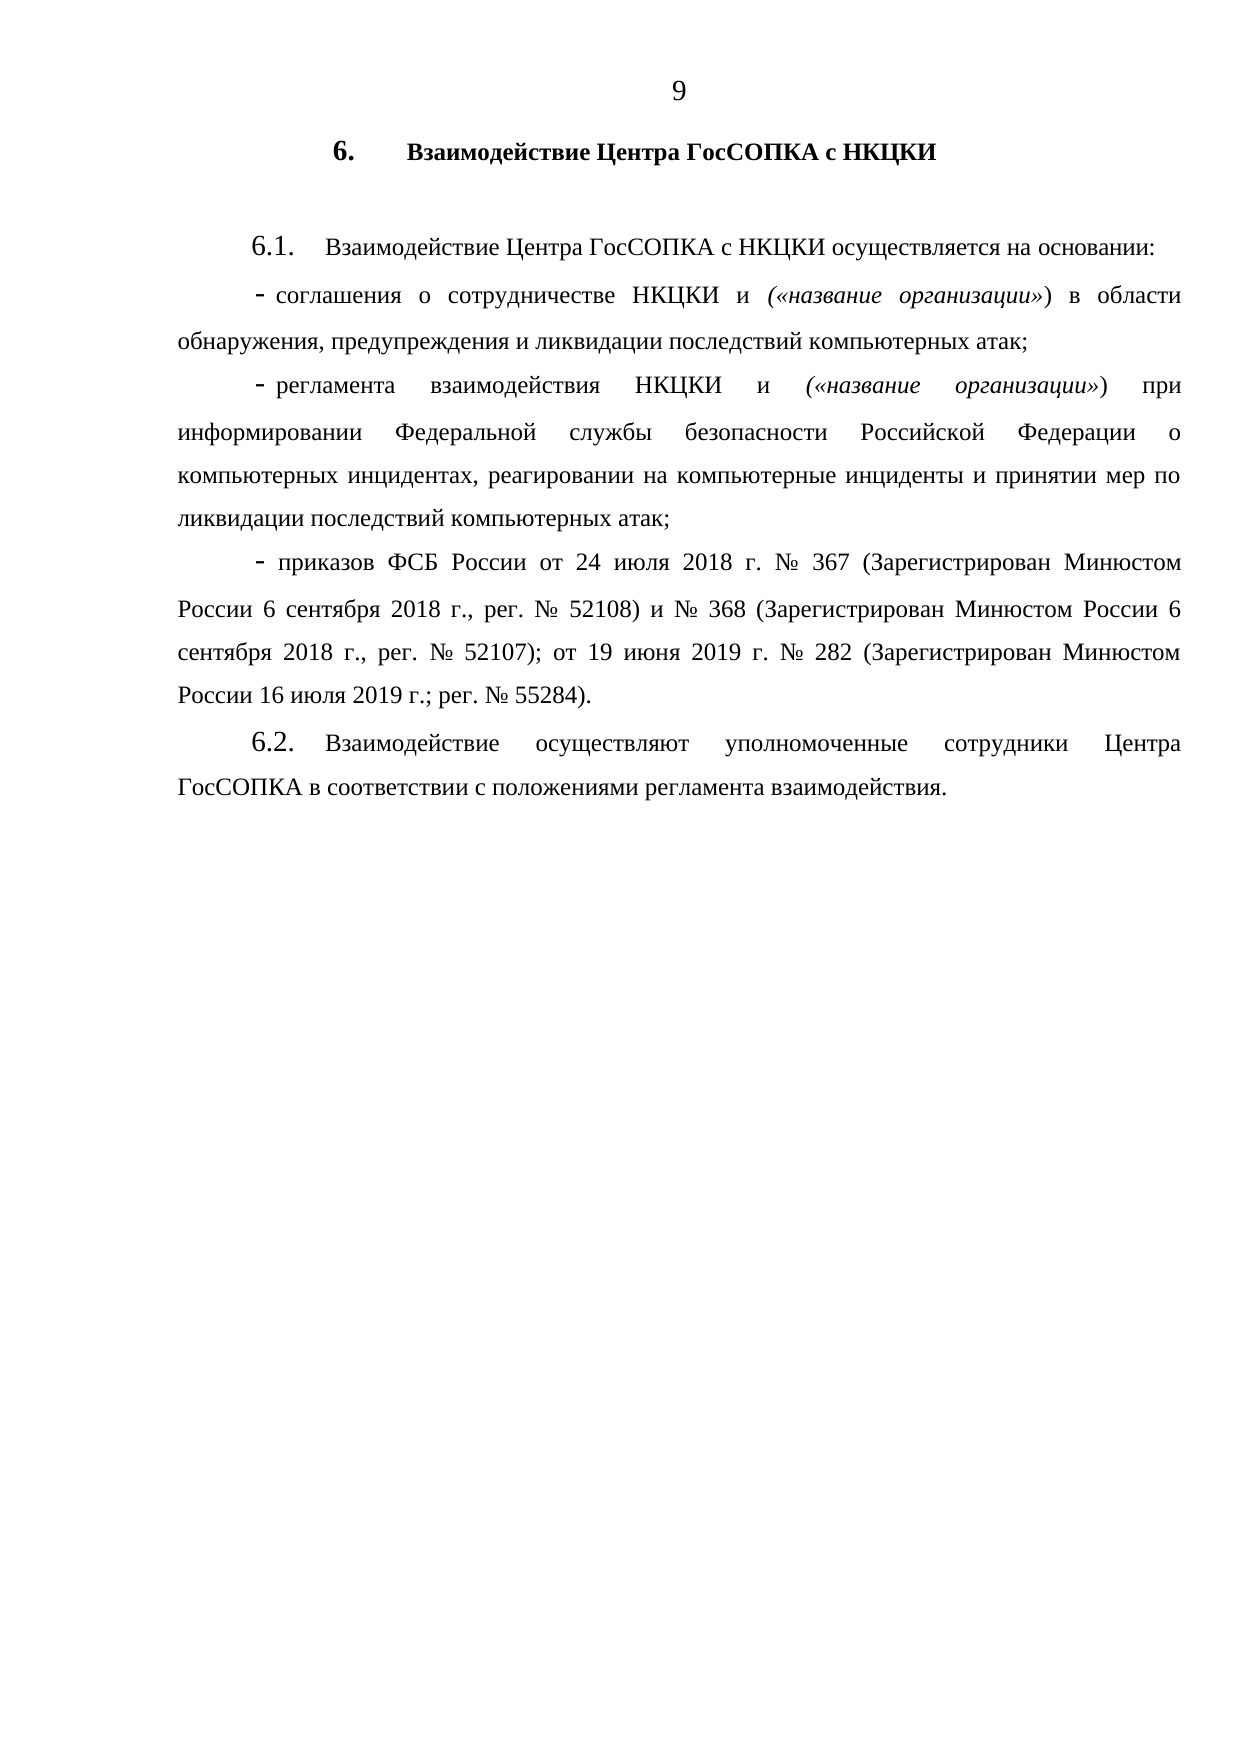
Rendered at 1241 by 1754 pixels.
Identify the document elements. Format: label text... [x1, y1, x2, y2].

list Взаимодействие Центра ГосСОПКА с НКЦКИ осуществляется на основании: [177, 228, 1181, 262]
list Взаимодействие осуществляют уполномоченные сотрудники Центра ГосСОПКА в соответствии с положениями регламента взаимодействия. [177, 724, 1181, 801]
list соглашения о сотрудничестве НКЦКИ и («название организации») в области обнаружения, предупреждения и ликвидации последствий компьютерных атак; [177, 279, 1182, 355]
list регламента взаимодействия НКЦКИ и («название организации») при информировании Федеральной службы безопасности Российской Федерации о компьютерных инцидентах, реагировании на компьютерные инциденты и принятии мер по ликвидации последствий компьютерных атак; [177, 369, 1182, 532]
subtitle Взаимодействие Центра ГосСОПКА с НКЦКИ [333, 133, 1196, 167]
list приказов ФСБ России от 24 июля 2018 г. № 367 (Зарегистрирован Минюстом России 6 сентября 2018 г., рег. № 52108) и № 368 (Зарегистрирован Минюстом России 6 сентября 2018 г., рег. № 52107); от 19 июня 2019 г. № 282 (Зарегистрирован Минюстом России 16 июля 2019 г.; рег. № 55284). [177, 546, 1182, 709]
